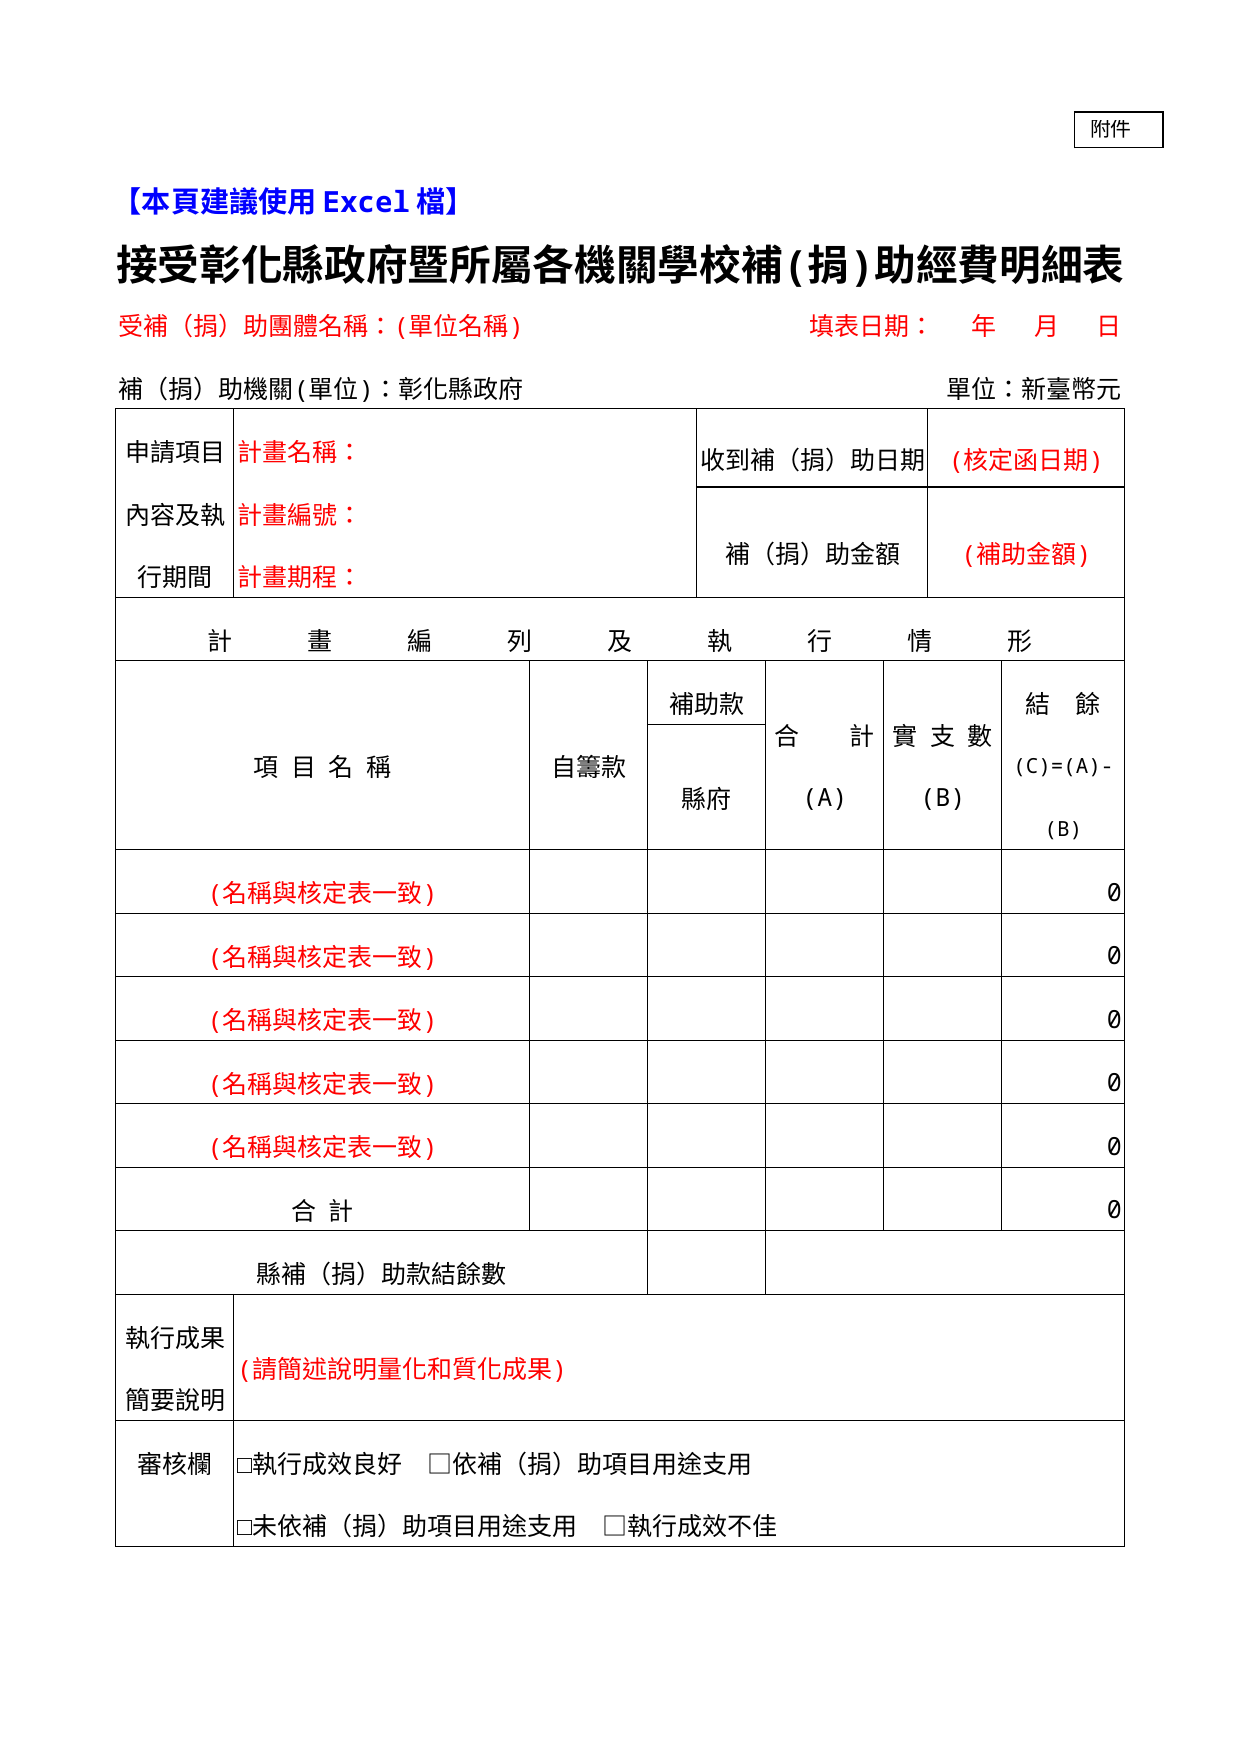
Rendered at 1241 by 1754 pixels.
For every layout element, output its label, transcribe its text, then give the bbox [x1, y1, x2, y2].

table_cell 0 [1002, 850, 1124, 912]
table_cell 執行成果簡要說明 [116, 1295, 233, 1420]
table_cell [884, 1041, 1001, 1103]
table_cell [884, 977, 1001, 1039]
table_header 填表日期： 年 月 日 [765, 283, 1124, 346]
text 【本頁建議使用Excel檔】 [112, 158, 1128, 221]
table_cell [766, 914, 883, 976]
text 接受彰化縣政府暨所屬各機關學校補(捐)助經費明細表 [112, 221, 1128, 283]
table_cell 0 [1002, 1168, 1124, 1230]
table_cell [648, 914, 765, 976]
table_cell 補（捐）助金額 [697, 488, 927, 597]
table_cell [648, 1168, 765, 1230]
table_cell 計 畫 編 列 及 執 行 情 形 [116, 598, 1124, 660]
table_cell □執行成效良好 □依補（捐）助項目用途支用 □未依補（捐）助項目用途支用 □執行成效不佳 [234, 1421, 1124, 1546]
table_cell 審核欄 [116, 1421, 233, 1546]
table_cell [766, 977, 883, 1039]
text 附件六 [1090, 120, 1147, 139]
table_cell 0 [1002, 977, 1124, 1039]
table_cell 0 [1002, 1104, 1124, 1167]
table_cell 申請項目內容及執行期間 [116, 409, 233, 597]
table_cell [648, 850, 765, 912]
table_cell (補助金額) [928, 488, 1124, 597]
table_cell [530, 914, 647, 976]
table_cell (名稱與核定表一致) [116, 850, 529, 912]
table_cell 縣補（捐）助款結餘數 [116, 1231, 647, 1294]
table_cell [766, 1041, 883, 1103]
table_cell 0 [1002, 1041, 1124, 1103]
table_cell (名稱與核定表一致) [116, 914, 529, 976]
table_cell [648, 1041, 765, 1103]
table_cell [766, 1231, 1124, 1294]
table_cell 單位：新臺幣元 [765, 346, 1124, 408]
table_cell [884, 1104, 1001, 1167]
table_cell 補助款 [648, 661, 765, 724]
table_cell 收到補（捐）助日期 [697, 409, 927, 486]
table_cell [648, 1231, 765, 1294]
table_cell 計畫名稱： 計畫編號： 計畫期程： [234, 409, 696, 597]
table_cell [766, 1104, 883, 1167]
table_cell 結 餘 (C)=(A)-(B) [1002, 661, 1124, 849]
table_cell [530, 1104, 647, 1167]
table_cell 實 支 數 (B) [884, 661, 1001, 849]
table_cell [530, 1168, 647, 1230]
table_cell (核定函日期) [928, 409, 1124, 486]
table_cell 自籌款 [530, 661, 647, 849]
table_cell [766, 850, 883, 912]
table_cell 補（捐）助機關(單位)：彰化縣政府 [116, 346, 765, 408]
table_cell 合 計 [116, 1168, 529, 1230]
table_cell [530, 850, 647, 912]
table_cell [766, 1168, 883, 1230]
text [1075, 113, 1162, 147]
table_cell 0 [1002, 914, 1124, 976]
table_cell [884, 914, 1001, 976]
table_cell (名稱與核定表一致) [116, 1041, 529, 1103]
table_header 受補（捐）助團體名稱：(單位名稱) [116, 283, 765, 346]
table_cell 縣府 [648, 725, 765, 849]
table_cell [648, 977, 765, 1039]
table_cell [648, 1104, 765, 1167]
table_cell (請簡述說明量化和質化成果) [234, 1295, 1124, 1420]
table_cell 合 計 (A) [766, 661, 883, 849]
table_cell 項 目 名 稱 [116, 661, 529, 849]
table_cell (名稱與核定表一致) [116, 1104, 529, 1167]
table_cell (名稱與核定表一致) [116, 977, 529, 1039]
table_cell [884, 1168, 1001, 1230]
table_cell [530, 977, 647, 1039]
table_cell [884, 850, 1001, 912]
table_cell [530, 1041, 647, 1103]
